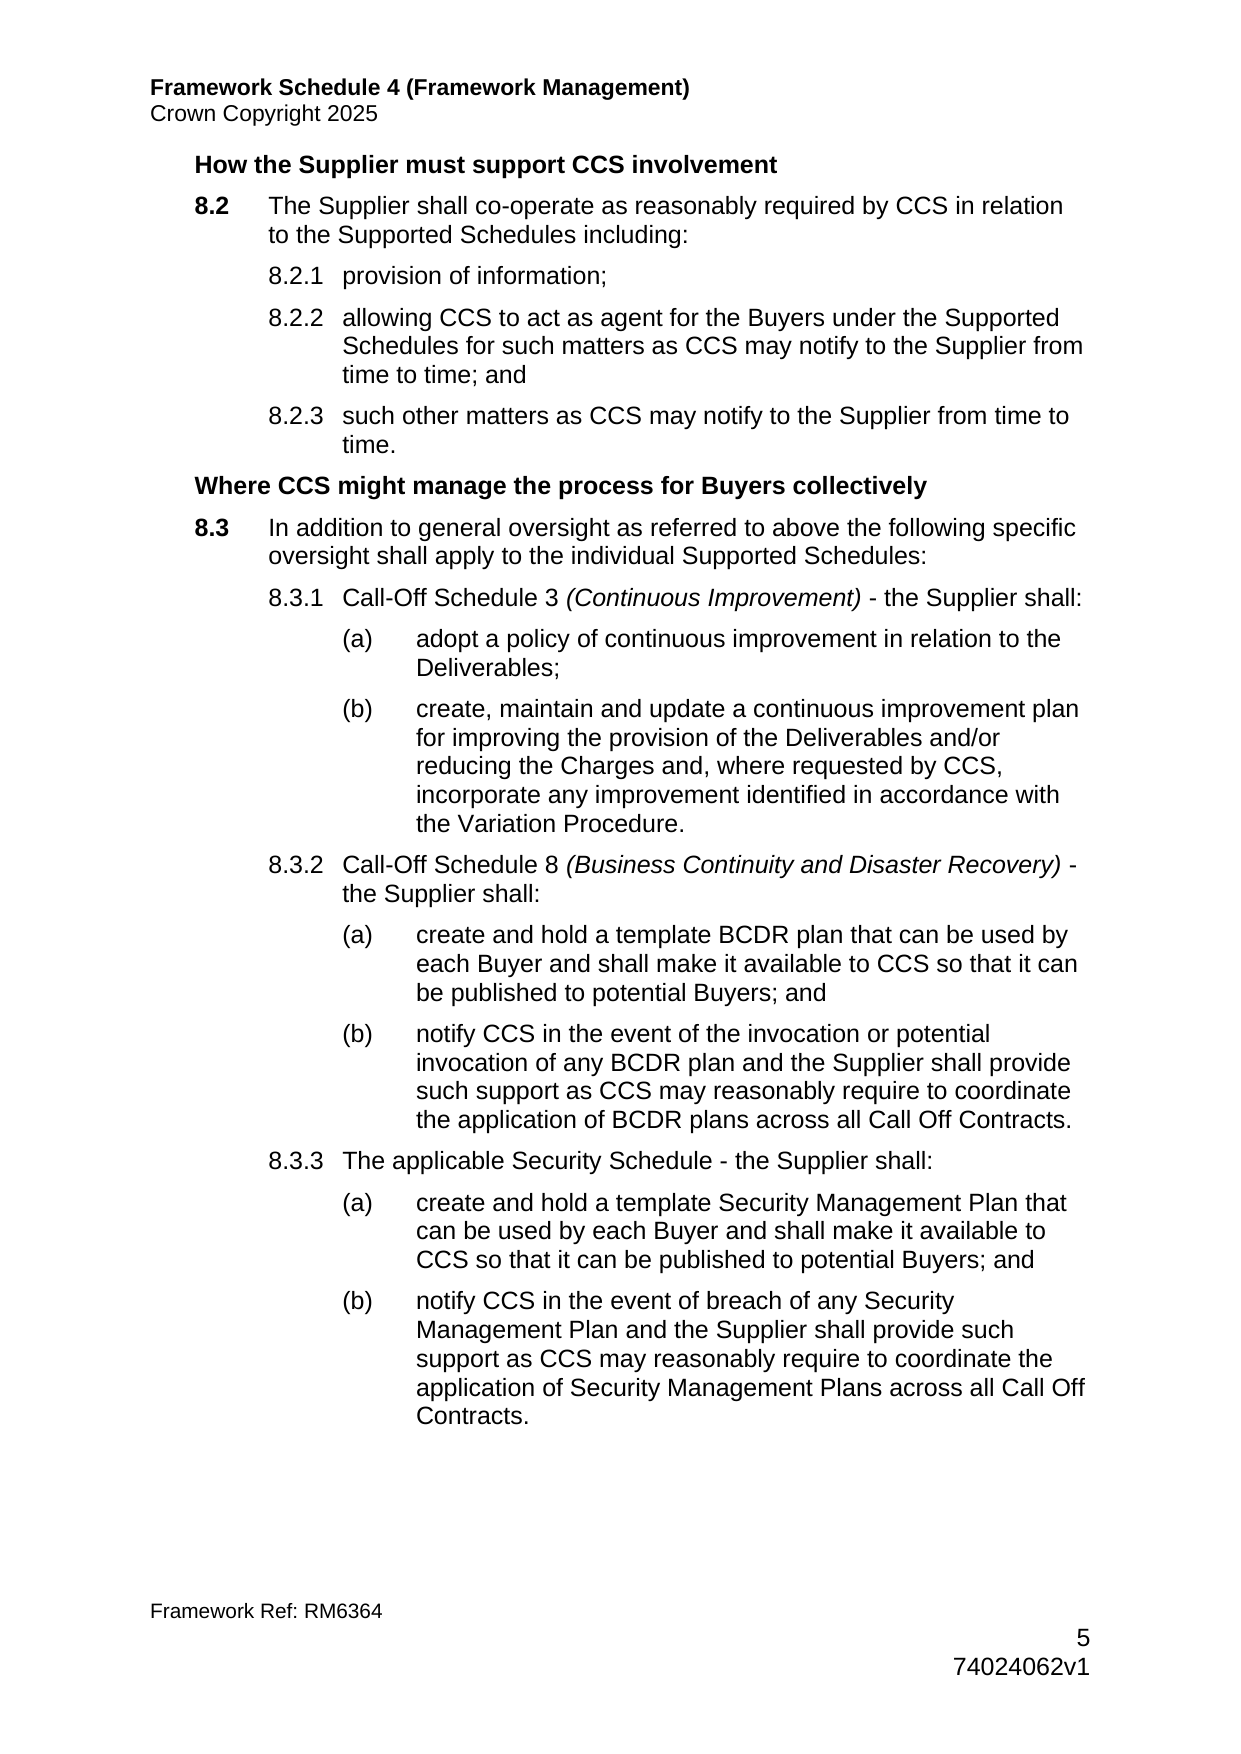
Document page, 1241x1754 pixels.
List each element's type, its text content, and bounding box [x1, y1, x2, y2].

list notify CCS in the event of the invocation or potential invocation of any BCDR plan and the Supplier shall provide such support as CCS may reasonably require to coordinate the application of BCDR plans across all Call Off Contracts. [342, 1019, 1090, 1134]
list create, maintain and update a continuous improvement plan for improving the provision of the Deliverables and/or reducing the Charges and, where requested by CCS, incorporate any improvement identified in accordance with the Variation Procedure. [342, 694, 1090, 837]
list The Supplier shall co-operate as reasonably required by CCS in relation to the Supported Schedules including: [194, 191, 1090, 249]
list In addition to general oversight as referred to above the following specific oversight shall apply to the individual Supported Schedules: [194, 512, 1090, 570]
list provision of information; [268, 261, 1090, 290]
list create and hold a template Security Management Plan that can be used by each Buyer and shall make it available to CCS so that it can be published to potential Buyers; and [342, 1187, 1090, 1274]
list adopt a policy of continuous improvement in relation to the Deliverables; [342, 624, 1090, 681]
text Where CCS might manage the process for Buyers collectively [194, 471, 1090, 500]
text How the Supplier must support CCS involvement [194, 150, 1090, 179]
list Call-Off Schedule 8 (Business Continuity and Disaster Recovery) - the Supplier shall: [268, 850, 1090, 907]
list create and hold a template BCDR plan that can be used by each Buyer and shall make it available to CCS so that it can be published to potential Buyers; and [342, 920, 1090, 1006]
list Call-Off Schedule 3 (Continuous Improvement) - the Supplier shall: [268, 582, 1090, 611]
list allowing CCS to act as agent for the Buyers under the Supported Schedules for such matters as CCS may notify to the Supplier from time to time; and [268, 302, 1090, 389]
list such other matters as CCS may notify to the Supplier from time to time. [268, 401, 1090, 459]
list The applicable Security Schedule - the Supplier shall: [268, 1146, 1090, 1175]
list notify CCS in the event of breach of any Security Management Plan and the Supplier shall provide such support as CCS may reasonably require to coordinate the application of Security Management Plans across all Call Off Contracts. [342, 1286, 1090, 1430]
